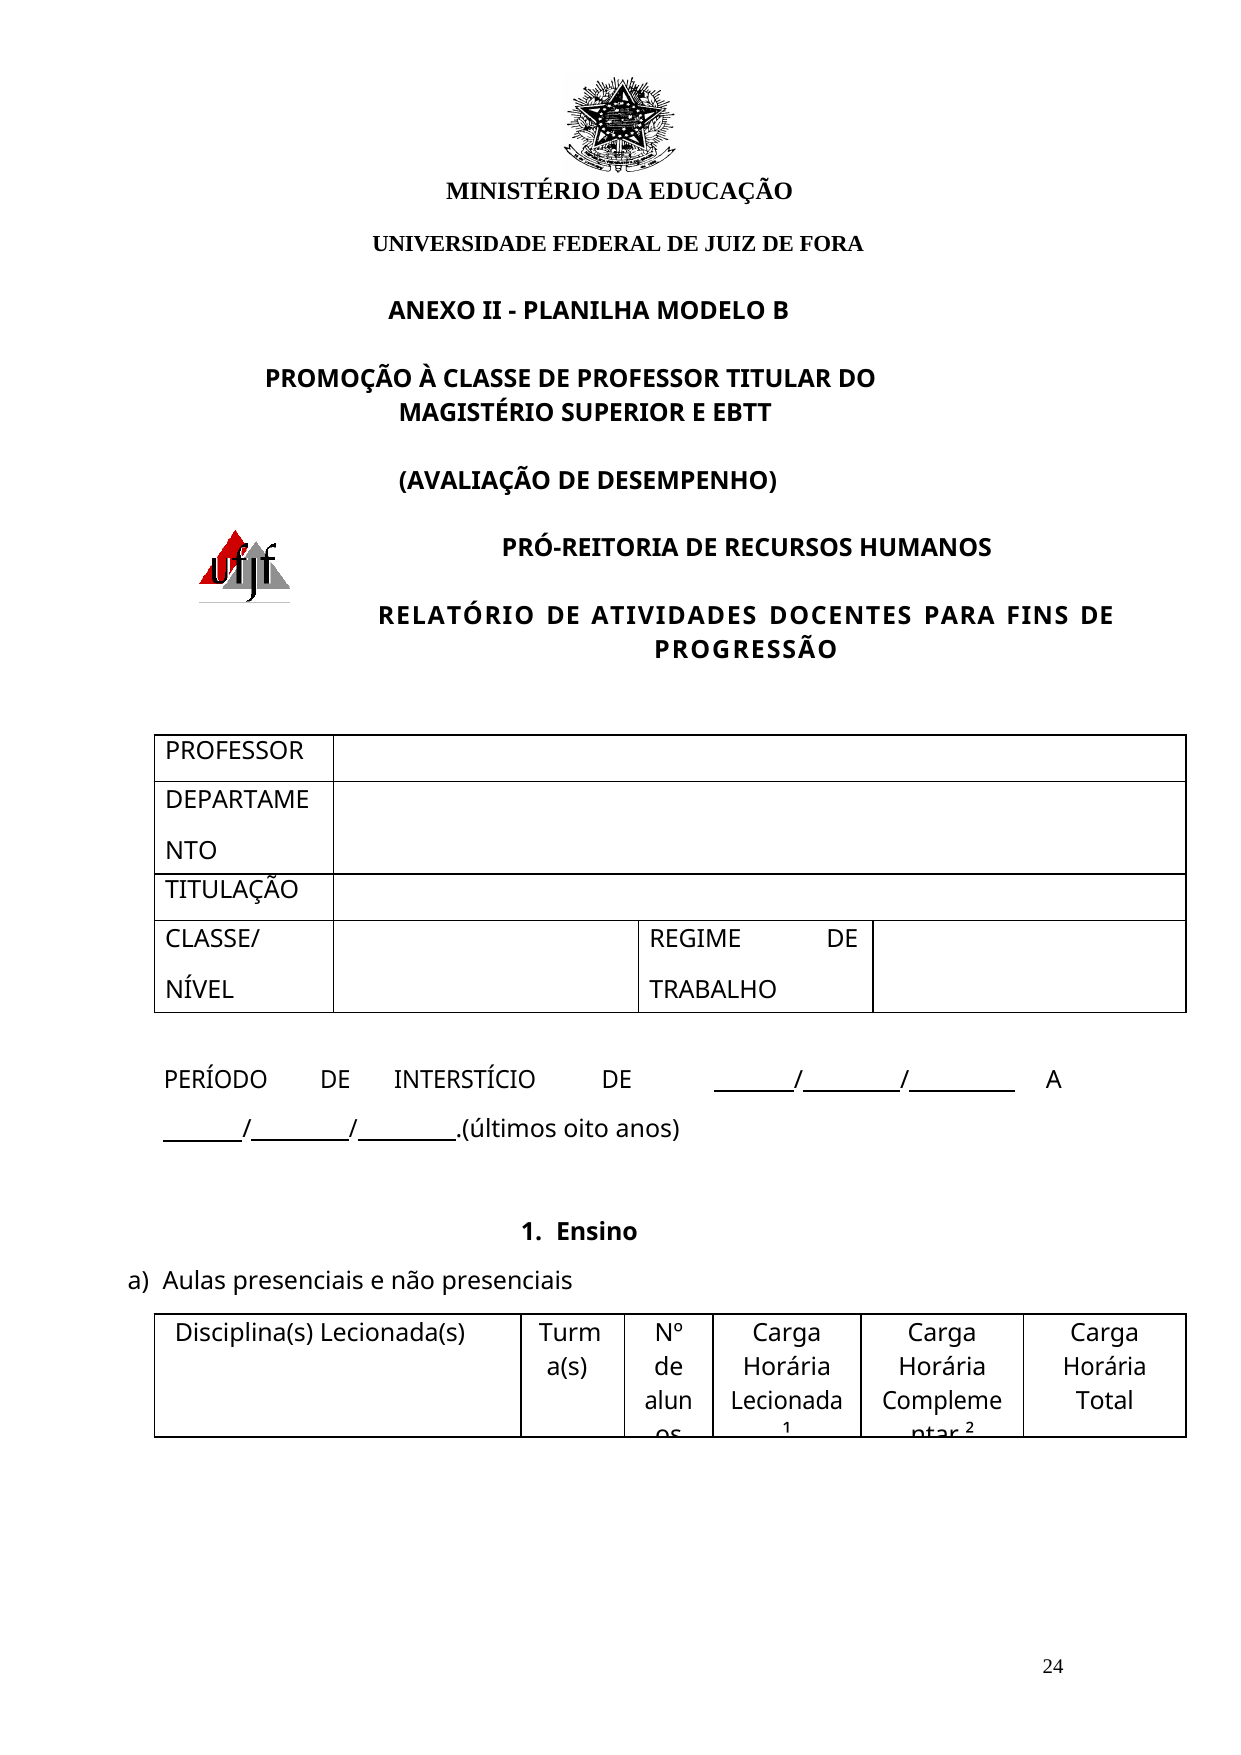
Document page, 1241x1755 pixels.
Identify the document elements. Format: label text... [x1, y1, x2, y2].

table_header PROFESSOR [155, 736, 333, 781]
table_header Carga Horária Total [1024, 1315, 1185, 1436]
table_header Turm a(s) [522, 1315, 624, 1436]
text RELATÓRIO DE ATIVIDADES DOCENTES PARA FINS DE PROGRESSÃO [316, 598, 1174, 666]
text PRÓ-REITORIA DE RECURSOS HUMANOS [294, 529, 1199, 564]
table_header Nº de alun os [625, 1315, 712, 1436]
list Aulas presenciais e não presenciais [142, 1262, 1199, 1296]
table_cell TITULAÇÃO [155, 875, 333, 919]
text / / .(últimos oito anos) [162, 1111, 1199, 1145]
table_cell [334, 875, 1185, 919]
table_header Disciplina(s) Lecionada(s) [155, 1315, 520, 1436]
table_cell [334, 782, 1185, 873]
text (AVALIAÇÃO DE DESEMPENHO) [398, 462, 1199, 496]
text PERÍODO DE INTERSTÍCIO DE / / A [163, 1062, 1199, 1096]
list Ensino [521, 1213, 1199, 1247]
table_cell [874, 921, 1185, 1012]
table_header Carga Horária Lecionada ¹ [714, 1315, 860, 1436]
table_header Carga Horária Compleme ntar ² [862, 1315, 1023, 1436]
table_cell REGIME DE TRABALHO [639, 921, 872, 1012]
text PROMOÇÃO À CLASSE DE PROFESSOR TITULAR DO MAGISTÉRIO SUPERIOR E EBTT [264, 360, 976, 428]
table_cell [334, 921, 638, 1012]
table_cell DEPARTAME NTO [155, 782, 333, 873]
table_cell CLASSE/ NÍVEL [155, 921, 333, 1012]
subtitle ANEXO II - PLANILHA MODELO B [264, 292, 1199, 326]
table_header [334, 736, 1185, 781]
